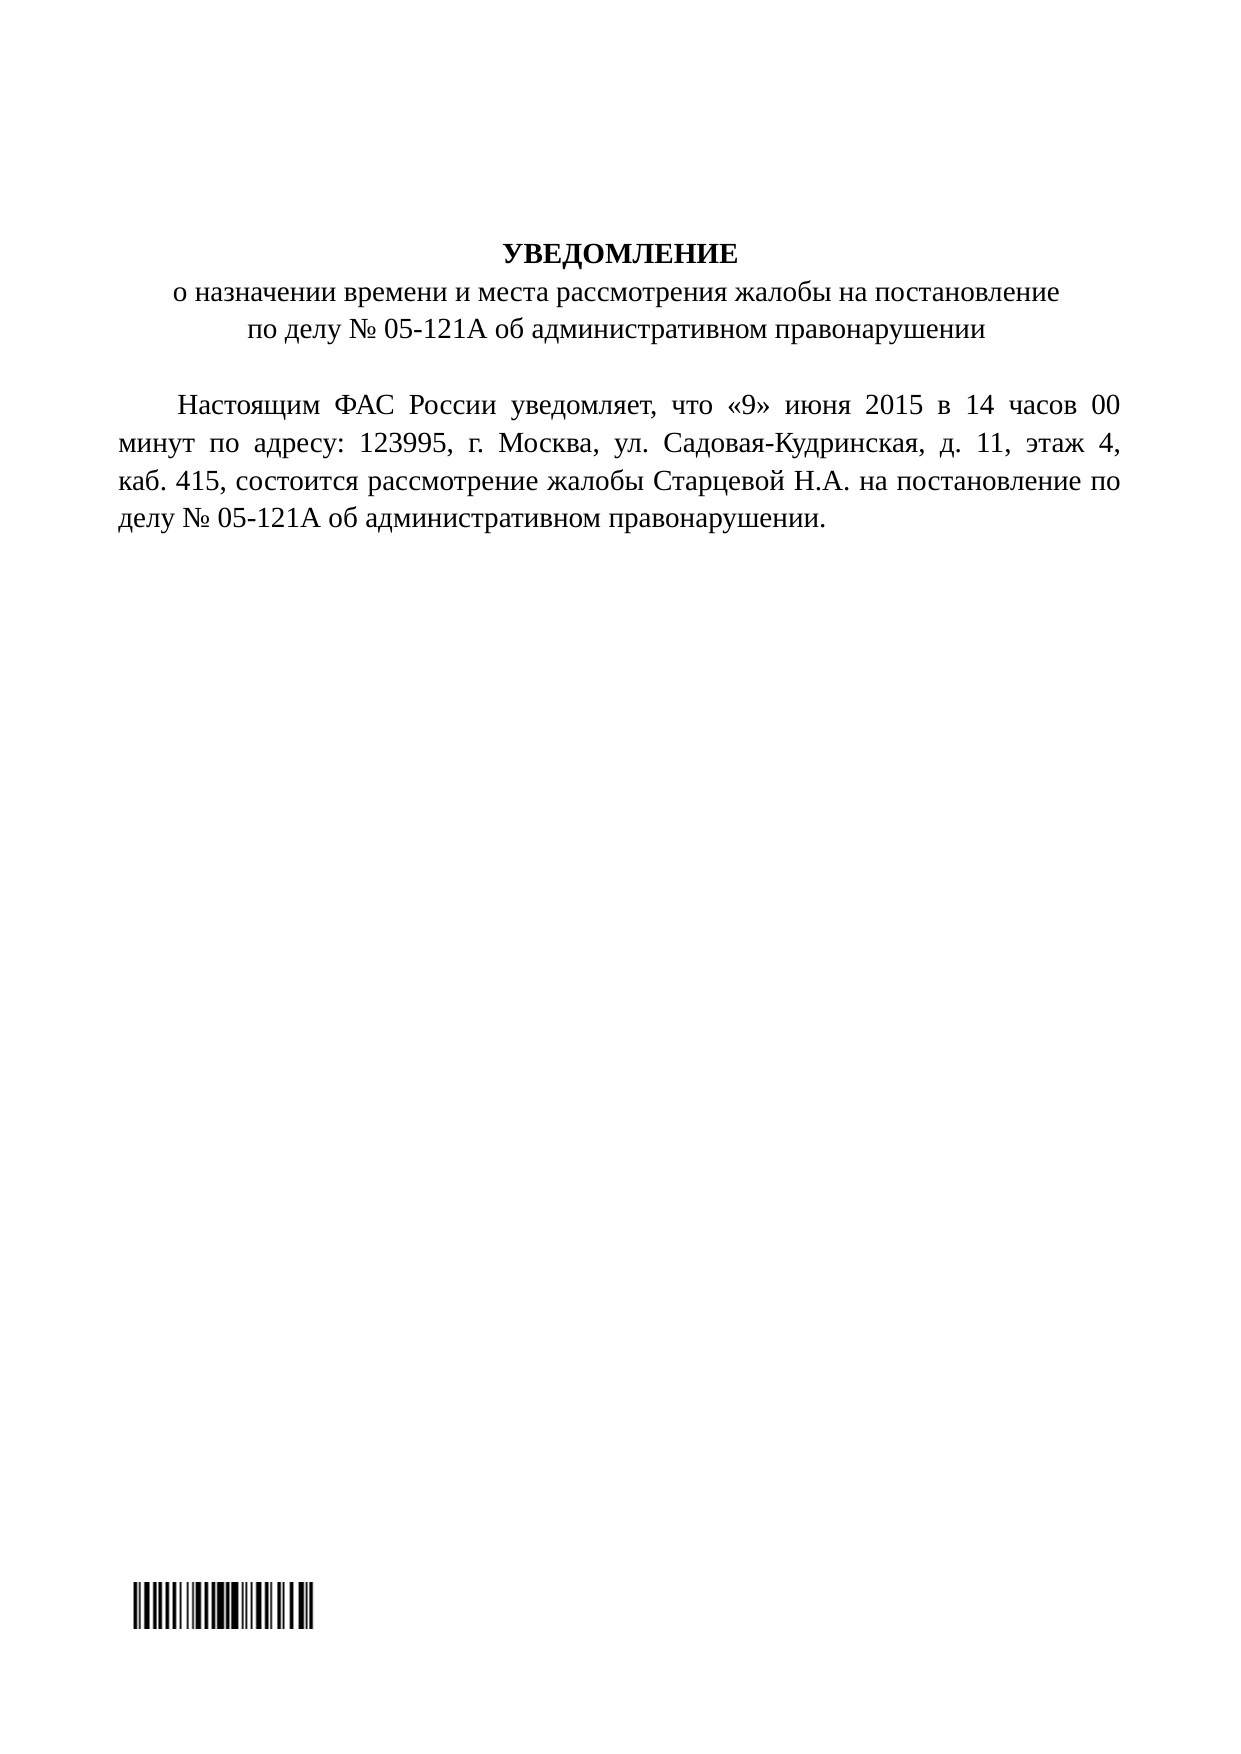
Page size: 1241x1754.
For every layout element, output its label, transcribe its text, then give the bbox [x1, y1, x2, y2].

text Настоящим ФАС России уведомляет, что «9» июня 2015 в 14 часов 00 минут по адресу: 123995, г. Москва, ул. Садовая-Кудринская, д. 11, этаж 4, каб. 415, состоится рассмотрение жалобы Старцевой Н.А. на постановление по делу № 05-121А об административном правонарушении. [118, 383, 1122, 534]
subtitle о назначении времени и места рассмотрения жалобы на постановление [118, 269, 1122, 307]
subtitle УВЕДОМЛЕНИЕ [118, 232, 1122, 269]
subtitle по делу № 05-121А об административном правонарушении [118, 307, 1122, 345]
picture [118, 1582, 331, 1629]
